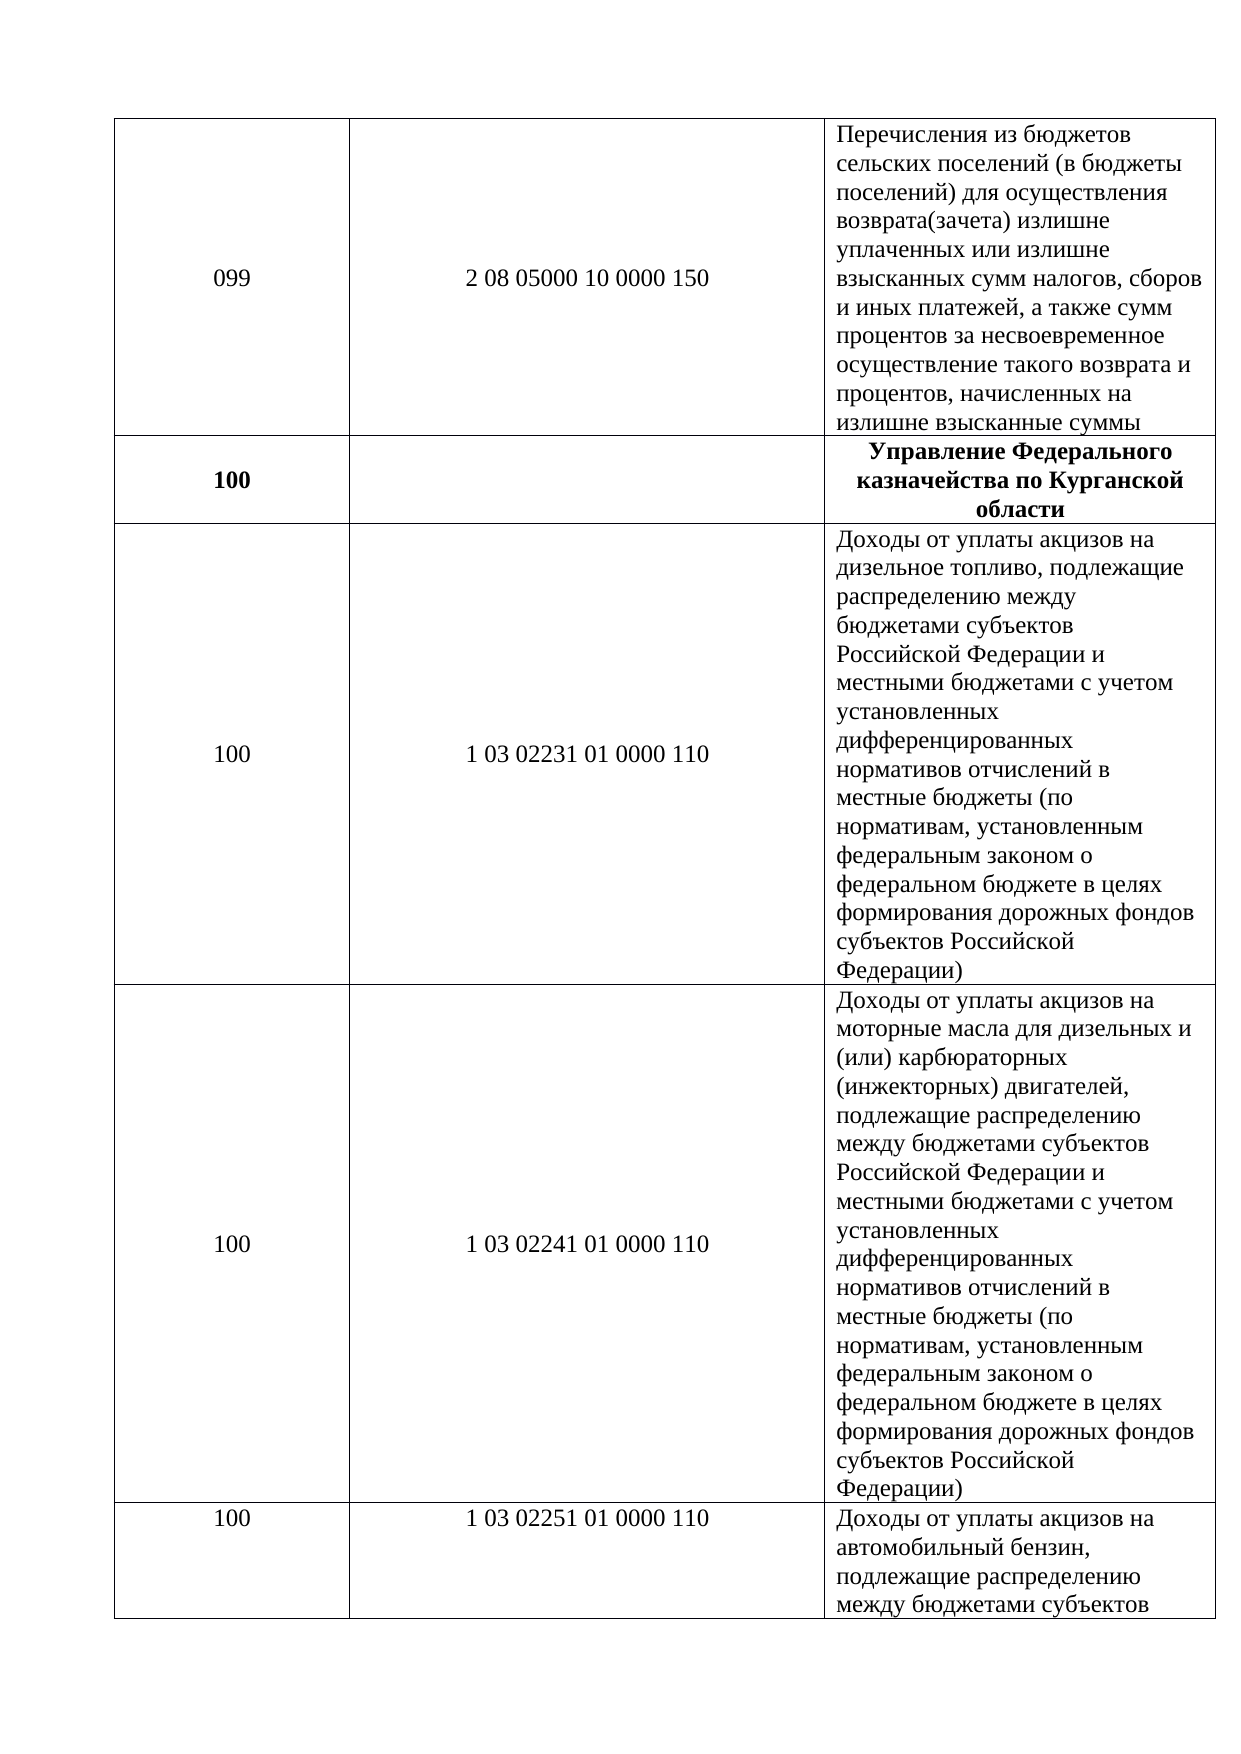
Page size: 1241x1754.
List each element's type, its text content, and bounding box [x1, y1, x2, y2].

table_cell 100 [115, 436, 349, 523]
table_cell 099 [115, 119, 349, 435]
table_cell Доходы от уплаты акцизов на автомобильный бензин, подлежащие распределению между бюджетами субъектов [825, 1503, 1215, 1618]
table_cell 2 08 05000 10 0000 150 [350, 119, 824, 435]
table_cell 1 03 02251 01 0000 110 [350, 1503, 824, 1618]
table_cell Перечисления из бюджетов сельских поселений (в бюджеты поселений) для осуществления возврата(зачета) излишне уплаченных или излишне взысканных сумм налогов, сборов и иных платежей, а также сумм процентов за несвоевременное осуществление такого возврата и процентов, начисленных на излишне взысканные суммы [825, 119, 1215, 435]
table_cell Управление Федерального казначейства по Курганской области [825, 436, 1215, 523]
table_cell 100 [115, 1503, 349, 1618]
table_cell Доходы от уплаты акцизов на дизельное топливо, подлежащие распределению между бюджетами субъектов Российской Федерации и местными бюджетами с учетом установленных дифференцированных нормативов отчислений в местные бюджеты (по нормативам, установленным федеральным законом о федеральном бюджете в целях формирования дорожных фондов субъектов Российской Федерации) [825, 524, 1215, 984]
table_cell 100 [115, 985, 349, 1502]
table_cell 1 03 02241 01 0000 110 [350, 985, 824, 1502]
table_cell 1 03 02231 01 0000 110 [350, 524, 824, 984]
table_cell Доходы от уплаты акцизов на моторные масла для дизельных и (или) карбюраторных (инжекторных) двигателей, подлежащие распределению между бюджетами субъектов Российской Федерации и местными бюджетами с учетом установленных дифференцированных нормативов отчислений в местные бюджеты (по нормативам, установленным федеральным законом о федеральном бюджете в целях формирования дорожных фондов субъектов Российской Федерации) [825, 985, 1215, 1502]
table_cell [350, 436, 824, 523]
table_cell 100 [115, 524, 349, 984]
